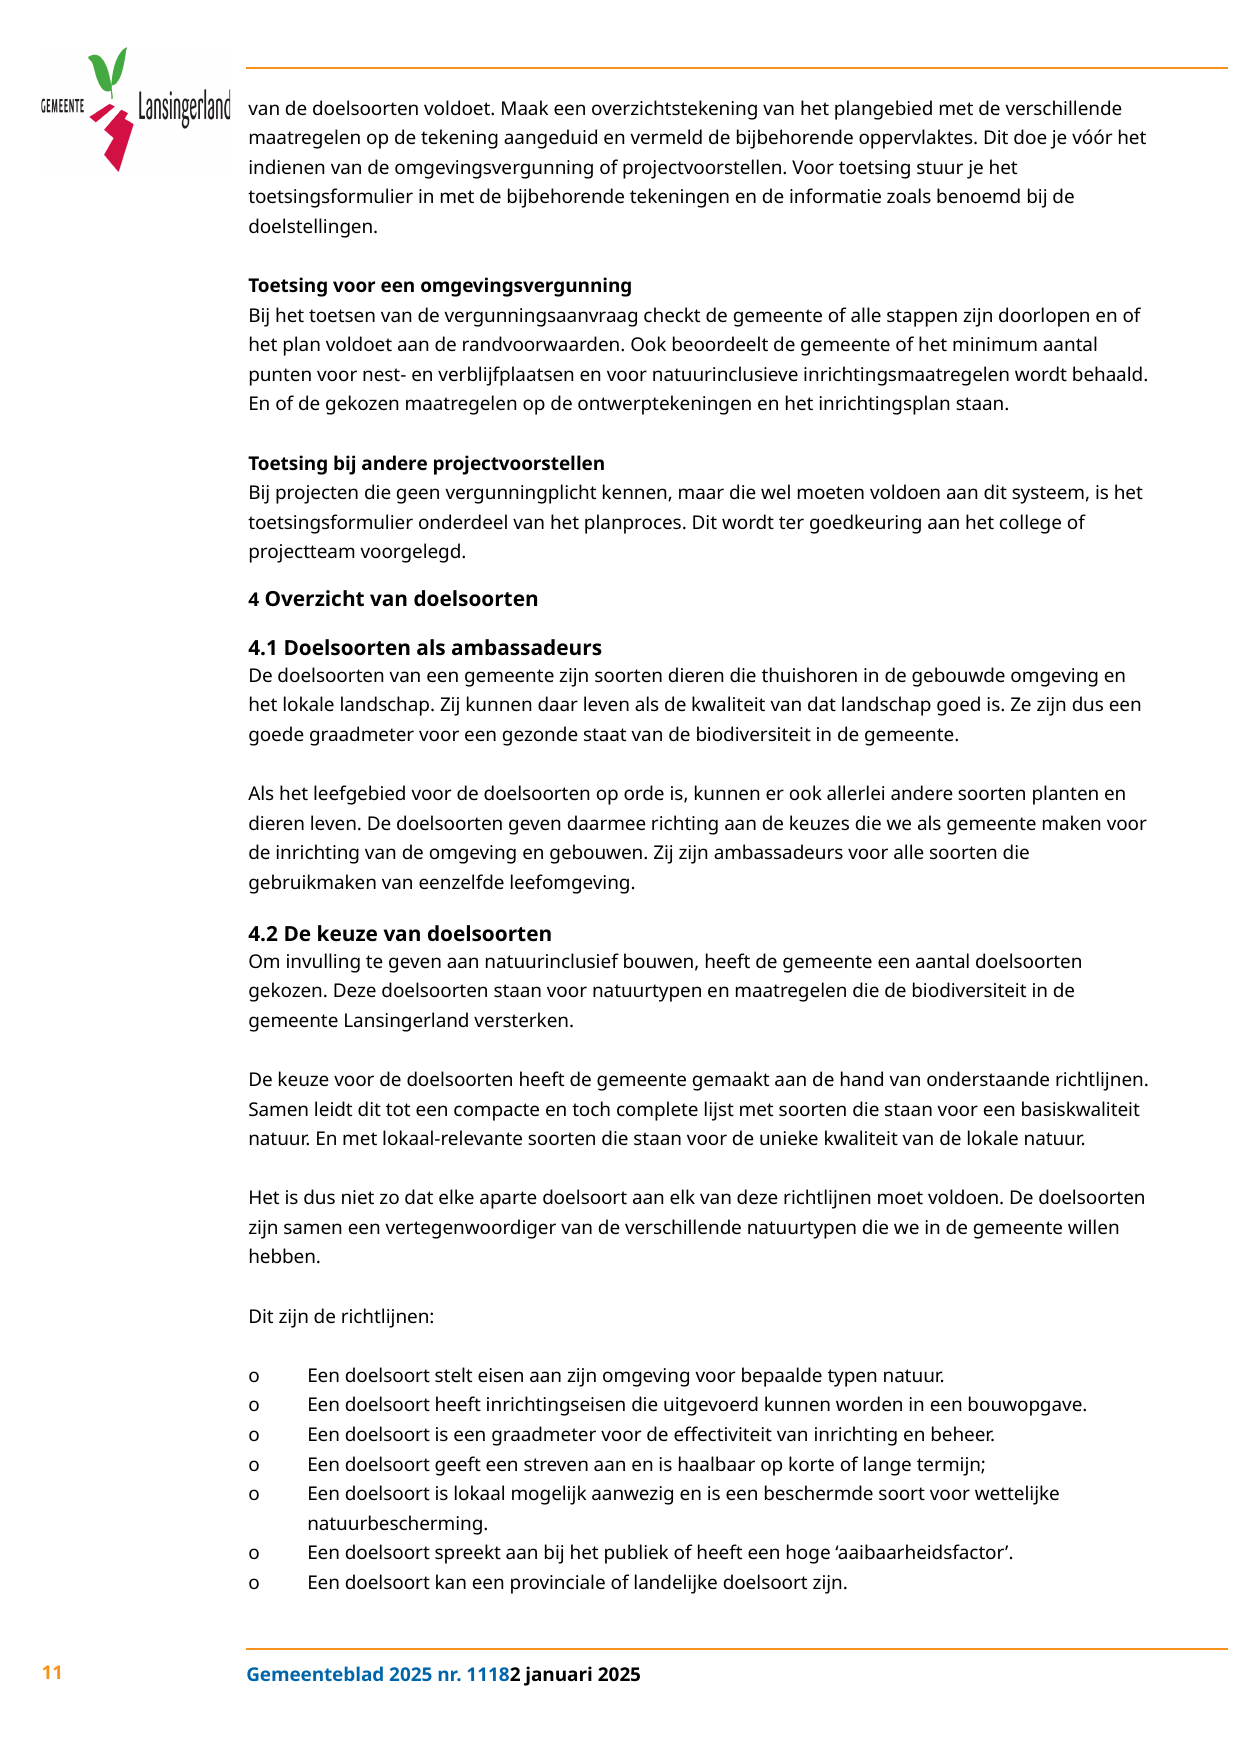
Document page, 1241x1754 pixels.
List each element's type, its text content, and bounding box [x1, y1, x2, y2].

text Als het leefgebied voor de doelsoorten op orde is, kunnen er ook allerlei andere soorten planten en dieren leven. De doelsoorten geven daarmee richting aan de keuzes die we als gemeente maken voor de inrichting van de omgeving en gebouwen. Zij zijn ambassadeurs voor alle soorten die gebruikmaken van eenzelfde leefomgeving. [248, 780, 1152, 895]
text Om invulling te geven aan natuurinclusief bouwen, heeft de gemeente een aantal doelsoorten gekozen. Deze doelsoorten staan voor natuurtypen en maatregelen die de biodiversiteit in de gemeente Lansingerland versterken. [248, 948, 1152, 1033]
text De keuze voor de doelsoorten heeft de gemeente gemaakt aan de hand van onderstaande richtlijnen. Samen leidt dit tot een compacte en toch complete lijst met soorten die staan voor een basiskwaliteit natuur. En met lokaal-relevante soorten die staan voor de unieke kwaliteit van de lokale natuur. [248, 1066, 1152, 1151]
list Een doelsoort spreekt aan bij het publiek of heeft een hoge ‘aaibaarheidsfactor’. [248, 1539, 1152, 1565]
list Een doelsoort is een graadmeter voor de effectiviteit van inrichting en beheer. [248, 1421, 1152, 1447]
text Toetsing bij andere projectvoorstellen [248, 450, 1152, 476]
text Dit zijn de richtlijnen: [248, 1303, 1152, 1328]
text Toetsing voor een omgevingsvergunning [248, 272, 1152, 298]
text Bij projecten die geen vergunningplicht kennen, maar die wel moeten voldoen aan dit systeem, is het toetsingsformulier onderdeel van het planproces. Dit wordt ter goedkeuring aan het college of projectteam voorgelegd. [248, 479, 1152, 564]
text van de doelsoorten voldoet. Maak een overzichtstekening van het plangebied met de verschillende maatregelen op de tekening aangeduid en vermeld de bijbehorende oppervlaktes. Dit doe je vóór het indienen van de omgevingsvergunning of projectvoorstellen. Voor toetsing stuur je het toetsingsformulier in met de bijbehorende tekeningen en de informatie zoals benoemd bij de doelstellingen. [248, 95, 1152, 239]
list Een doelsoort geeft een streven aan en is haalbaar op korte of lange termijn; [248, 1451, 1152, 1476]
text Het is dus niet zo dat elke aparte doelsoort aan elk van deze richtlijnen moet voldoen. De doelsoorten zijn samen een vertegenwoordiger van de verschillende natuurtypen die we in de gemeente willen hebben. [248, 1184, 1152, 1269]
text De doelsoorten van een gemeente zijn soorten dieren die thuishoren in de gebouwde omgeving en het lokale landschap. Zij kunnen daar leven als de kwaliteit van dat landschap goed is. Ze zijn dus een goede graadmeter voor een gezonde staat van de biodiversiteit in de gemeente. [248, 662, 1152, 747]
list Een doelsoort stelt eisen aan zijn omgeving voor bepaalde typen natuur. [248, 1362, 1152, 1388]
list Een doelsoort kan een provinciale of landelijke doelsoort zijn. [248, 1569, 1152, 1595]
text 4.2 De keuze van doelsoorten [248, 919, 1152, 948]
picture [41, 47, 231, 172]
text 4.1 Doelsoorten als ambassadeurs [248, 633, 1152, 662]
list Een doelsoort is lokaal mogelijk aanwezig en is een beschermde soort voor wettelijke natuurbescherming. [248, 1480, 1152, 1536]
text Bij het toetsen van de vergunningsaanvraag checkt de gemeente of alle stappen zijn doorlopen en of het plan voldoet aan de randvoorwaarden. Ook beoordeelt de gemeente of het minimum aantal punten voor nest- en verblijfplaatsen en voor natuurinclusieve inrichtingsmaatregelen wordt behaald. En of de gekozen maatregelen op de ontwerptekeningen en het inrichtingsplan staan. [248, 302, 1152, 416]
list Een doelsoort heeft inrichtingseisen die uitgevoerd kunnen worden in een bouwopgave. [248, 1392, 1152, 1417]
text 4 Overzicht van doelsoorten [248, 584, 1152, 613]
